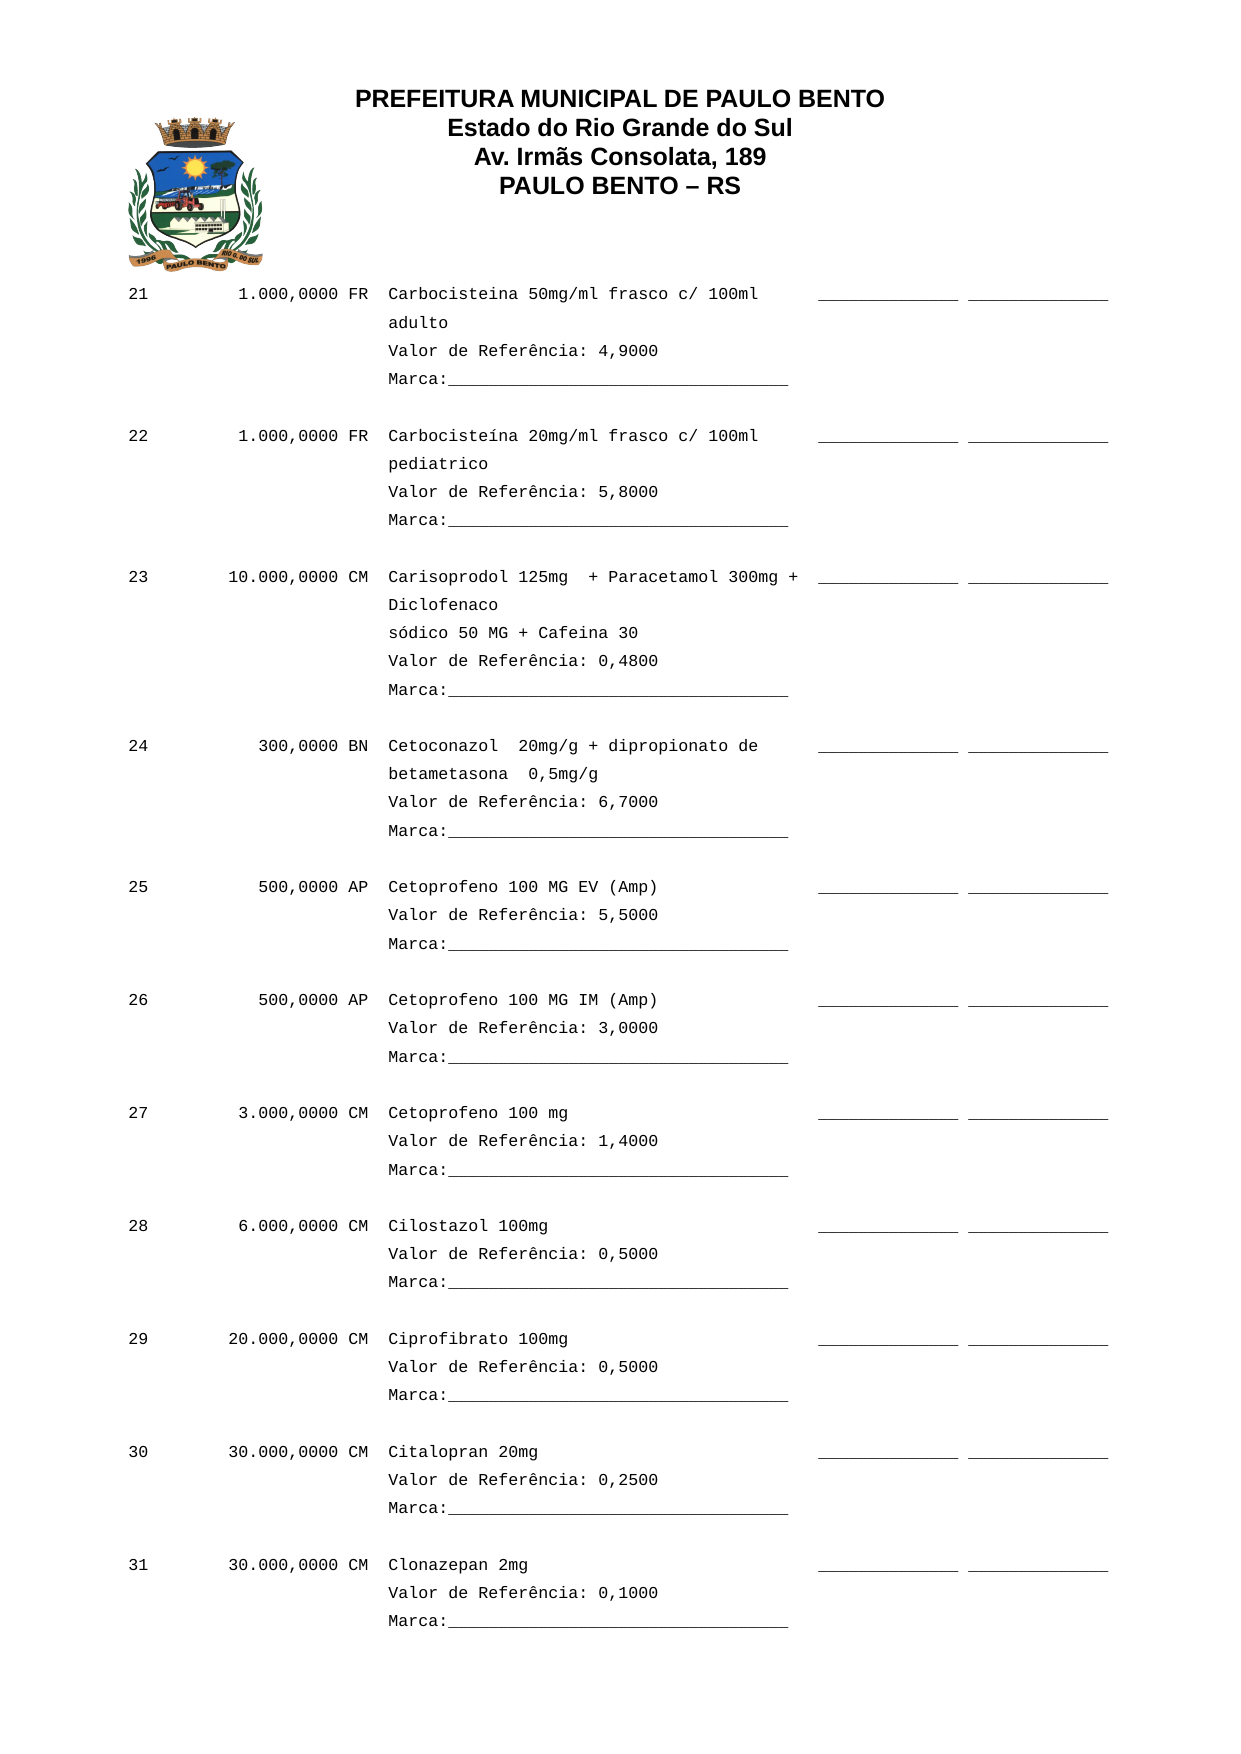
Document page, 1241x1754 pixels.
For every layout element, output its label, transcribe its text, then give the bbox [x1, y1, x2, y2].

picture [128, 117, 263, 272]
text 21 1.000,0000 FR Carbocisteina 50mg/ml frasco c/ 100ml ______________ ______________ adulto Valor de Referência: 4,9000 Marca:__________________________________ 22 1.000,0000 FR Carbocisteína 20mg/ml frasco c/ 100ml ______________ ______________ pediatrico Valor de Referência: 5,8000 Marca:__________________________________ 23 10.000,0000 CM Carisoprodol 125mg + Paracetamol 300mg + ______________ ______________ Diclofenaco sódico 50 MG + Cafeina 30 Valor de Referência: 0,4800 Marca:__________________________________ 24 300,0000 BN Cetoconazol 20mg/g + dipropionato de ______________ ______________ betametasona 0,5mg/g Valor de Referência: 6,7000 Marca:__________________________________ 25 500,0000 AP Cetoprofeno 100 MG EV (Amp) ______________ ______________ Valor de Referência: 5,5000 Marca:__________________________________ 26 500,0000 AP Cetoprofeno 100 MG IM (Amp) ______________ ______________ Valor de Referência: 3,0000 Marca:__________________________________ 27 3.000,0000 CM Cetoprofeno 100 mg ______________ ______________ Valor de Referência: 1,4000 Marca:__________________________________ 28 6.000,0000 CM Cilostazol 100mg ______________ ______________ Valor de Referência: 0,5000 Marca:__________________________________ 29 20.000,0000 CM Ciprofibrato 100mg ______________ ______________ Valor de Referência: 0,5000 Marca:__________________________________ 30 30.000,0000 CM Citalopran 20mg ______________ ______________ Valor de Referência: 0,2500 Marca:__________________________________ 31 30.000,0000 CM Clonazepan 2mg ______________ ______________ Valor de Referência: 0,1000 Marca:__________________________________ [118, 286, 1122, 1660]
